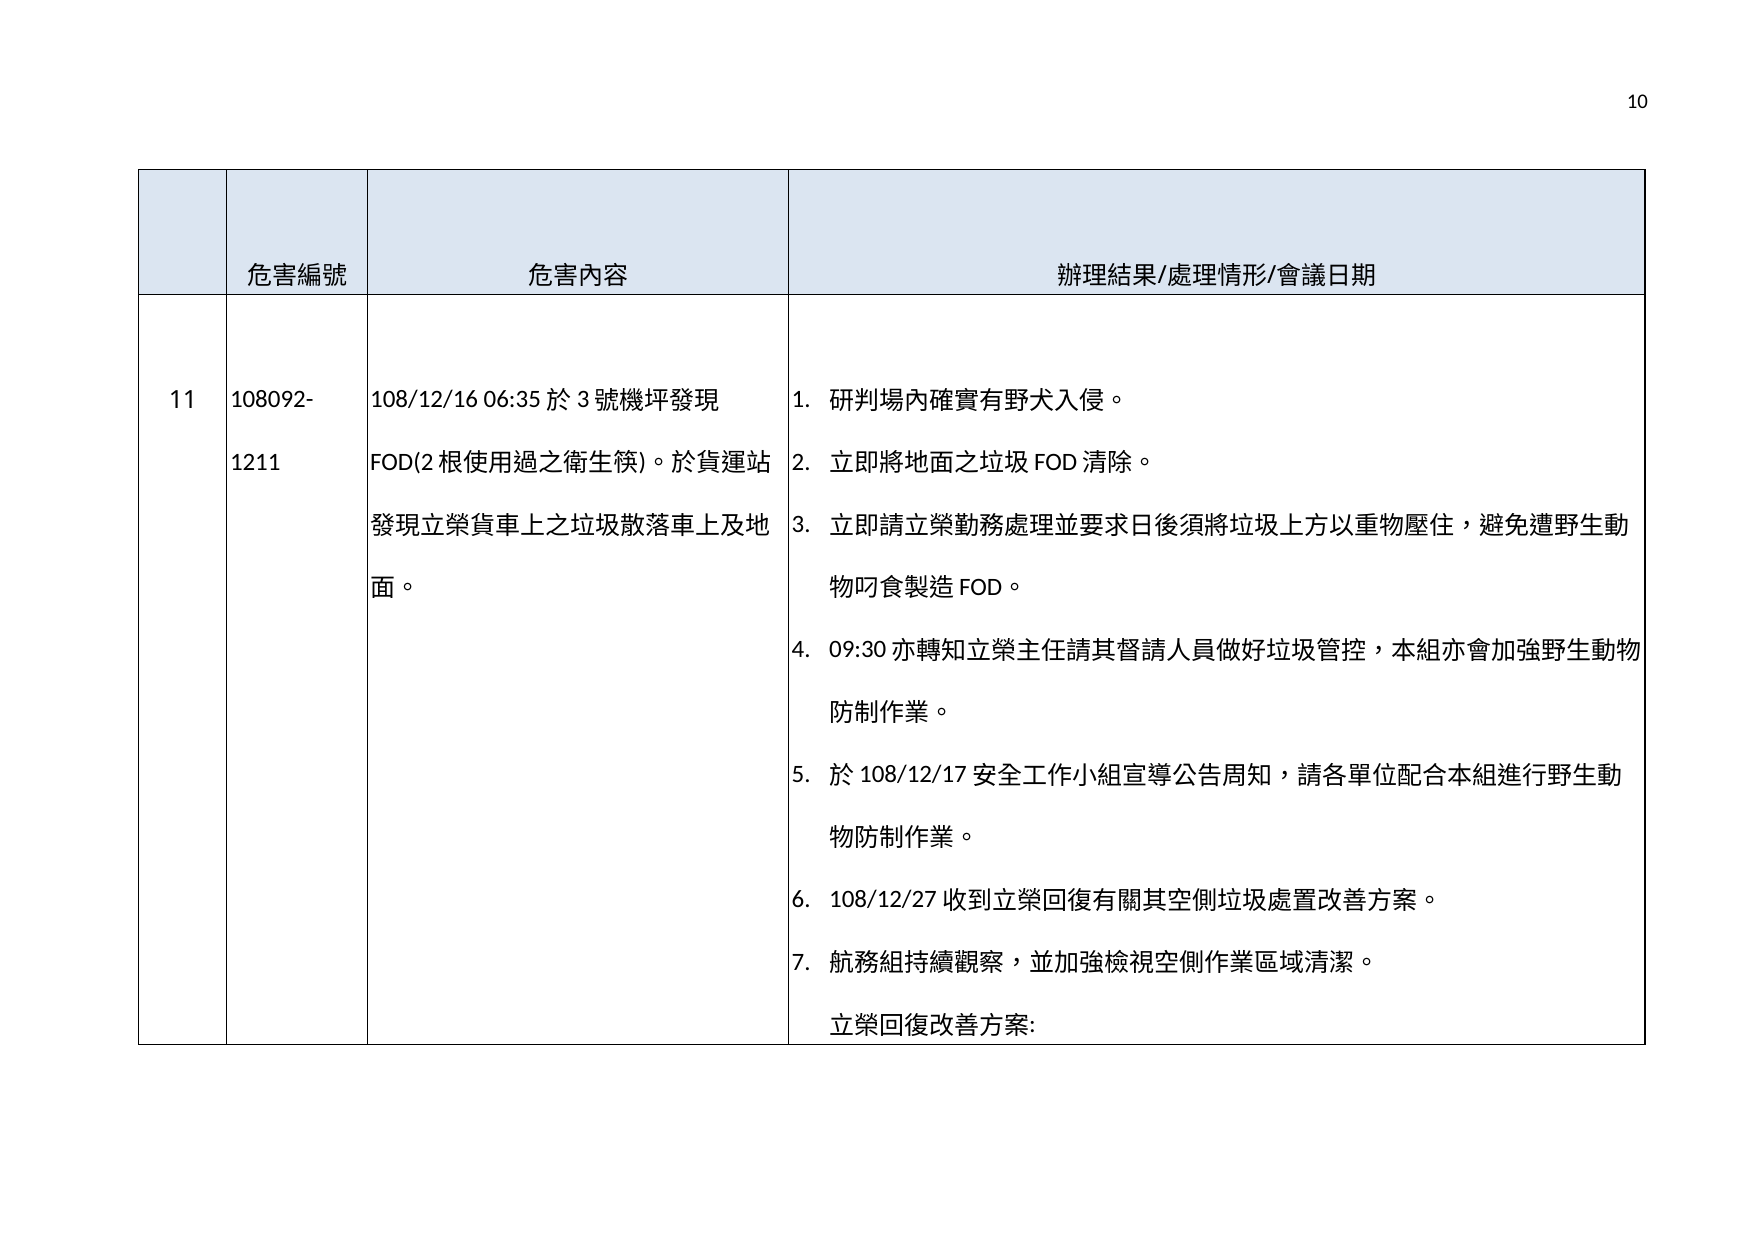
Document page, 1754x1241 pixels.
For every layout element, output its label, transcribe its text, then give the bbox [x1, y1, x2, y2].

table_header 危害編號 [227, 170, 367, 294]
table_header 辦理結果/處理情形/會議日期 [789, 170, 1644, 294]
table_cell 研判場內確實有野犬入侵。 立即將地面之垃圾FOD清除。 立即請立榮勤務處理並要求日後須將垃圾上方以重物壓住，避免遭野生動物叼食製造FOD。 09:30亦轉知立榮主任請其督請人員做好垃圾管控，本組亦會加強野生動物防制作業。 於108/12/17安全工作小組宣導公告周知，請各單位配合本組進行野生動物防制作業。 108/12/27收到立榮回復有關其空側垃圾處置改善方案。 航務組持續觀察，並加強檢視空側作業區域清潔。 立榮回復改善方案: 109/05/18第2次安全小組會議決議 :持續觀察近半年情況良好，解除列管。 [789, 295, 1644, 1044]
table_cell 11 [139, 295, 226, 1044]
table_cell [1646, 294, 1754, 1044]
table_cell 108/12/16 06:35 於3號機坪發現FOD(2根使用過之衛生筷)。於貨運站發現立榮貨車上之垃圾散落車上及地面。 [368, 295, 788, 1044]
table_cell 108092-1211 [227, 295, 367, 1044]
table_header 危害內容 [368, 170, 788, 294]
table_header [1646, 169, 1754, 294]
table_header [139, 170, 226, 294]
